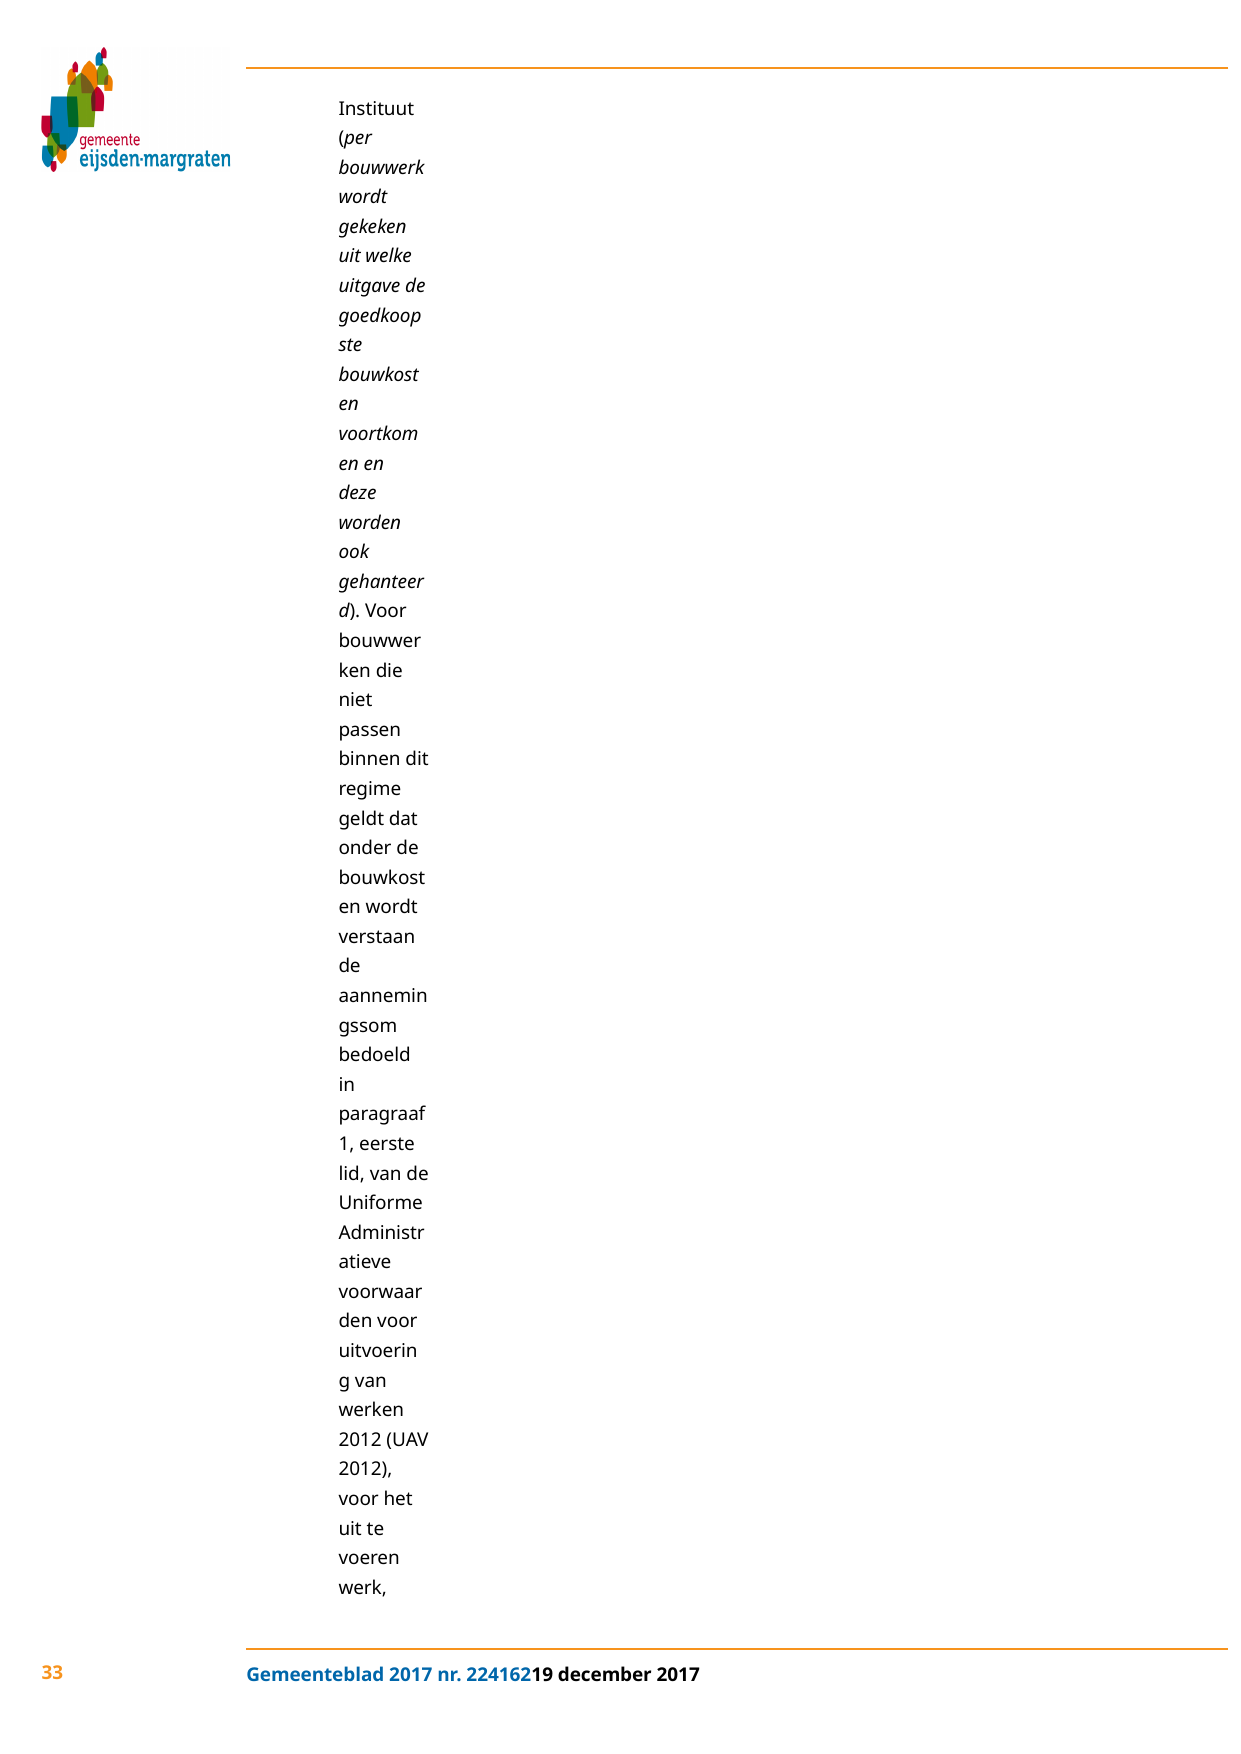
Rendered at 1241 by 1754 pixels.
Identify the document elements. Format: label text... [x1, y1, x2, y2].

table_cell [519, 95, 609, 1600]
table_cell Instituut (per bouwwerk wordt gekeken uit welke uitgave de goedkoopste bouwkosten voortkomen en deze worden ook gehanteerd). Voor bouwwerken die niet passen binnen dit regime geldt dat onder de bouwkosten wordt verstaan de aannemingssom bedoeld in paragraaf 1, eerste lid, van de Uniforme Administratieve voorwaarden voor uitvoering van werken 2012 (UAV 2012), voor het uit te voeren werk, [338, 95, 429, 1600]
table_cell [609, 95, 700, 1600]
table_cell [248, 95, 338, 1600]
table_cell [429, 95, 519, 1600]
picture [41, 47, 231, 172]
